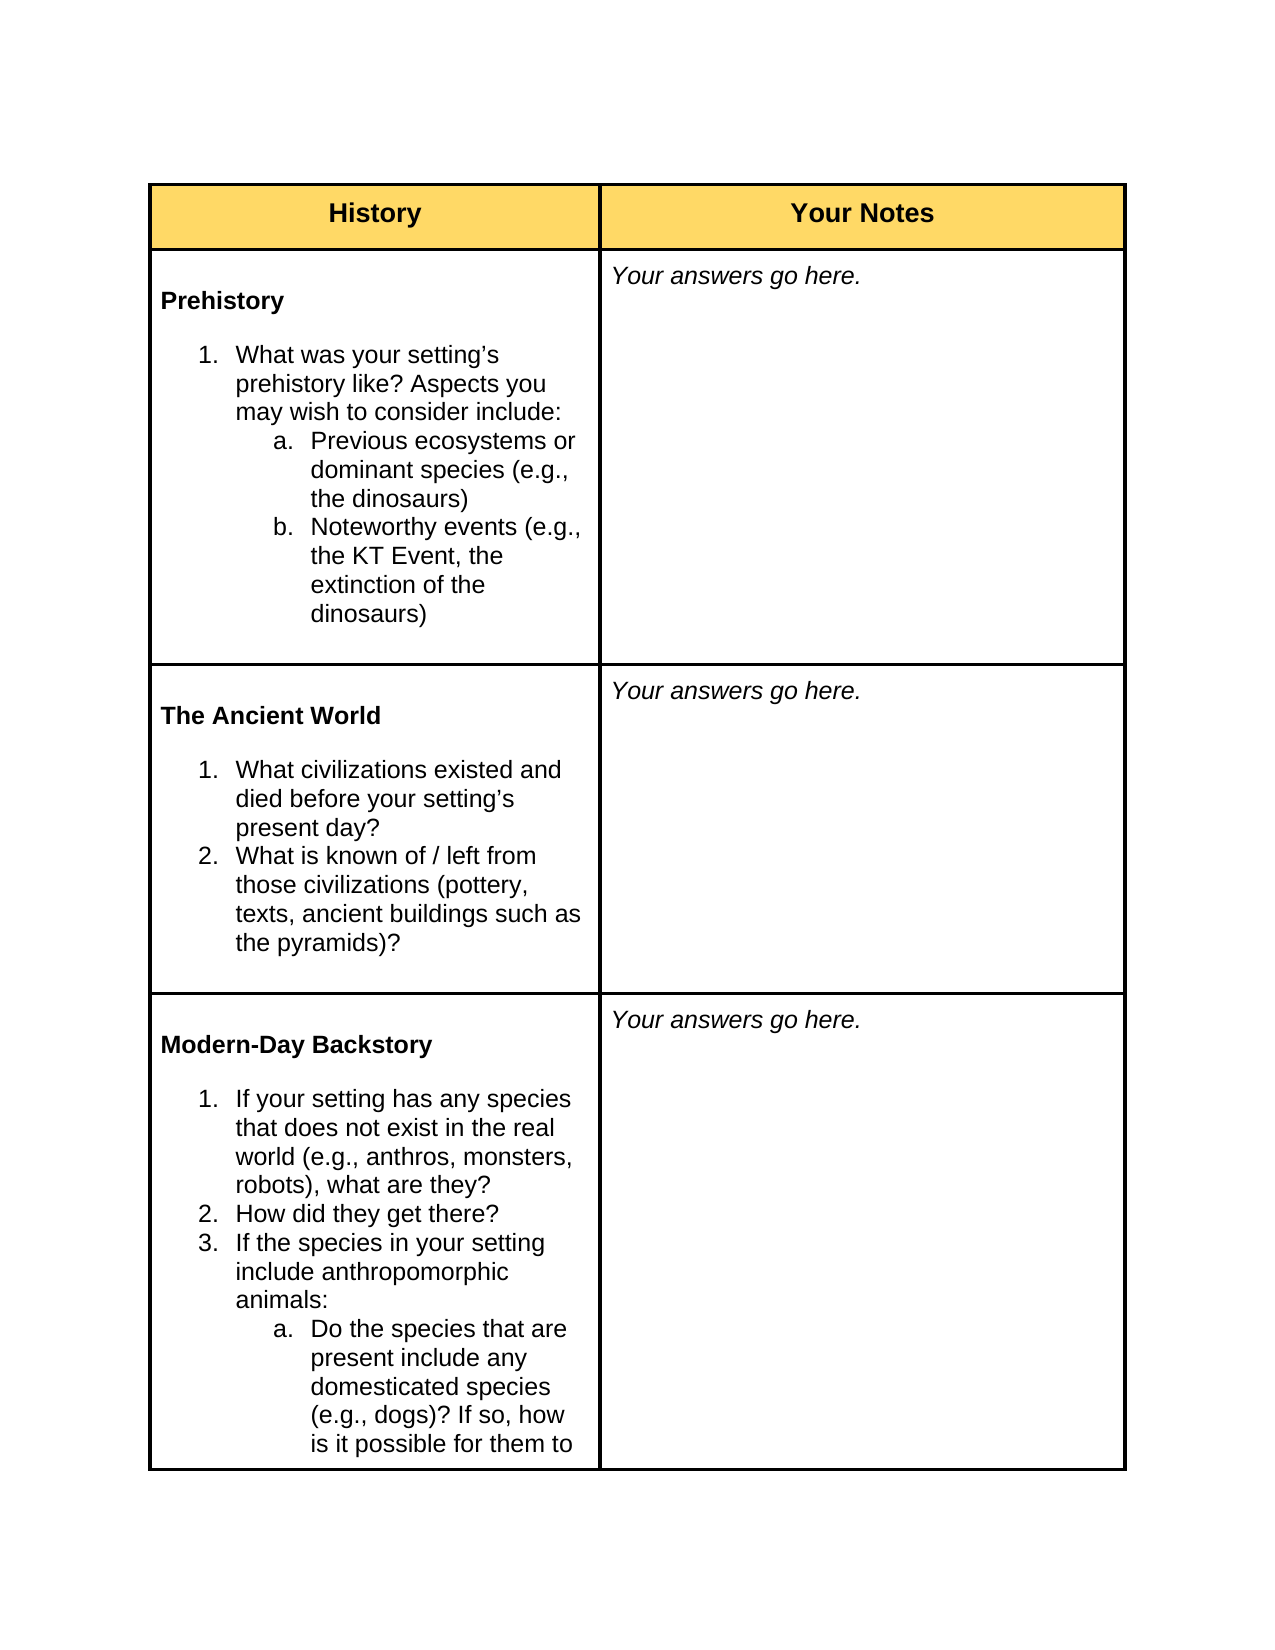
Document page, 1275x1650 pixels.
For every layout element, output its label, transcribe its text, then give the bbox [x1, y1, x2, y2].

table_header Your Notes [602, 186, 1123, 248]
table_header History [152, 186, 598, 248]
table_cell Your answers go here. [602, 995, 1123, 1468]
table_cell Prehistory What was your setting’s prehistory like? Aspects you may wish to consider include: Previous ecosystems or dominant species (e.g., the dinosaurs) Noteworthy events (e.g., the KT Event, the extinction of the dinosaurs) [152, 251, 598, 663]
table_cell The Ancient World What civilizations existed and died before your setting’s present day? What is known of / left from those civilizations (pottery, texts, ancient buildings such as the pyramids)? [152, 666, 598, 992]
table_cell Your answers go here. [602, 251, 1123, 663]
table_cell Modern-Day Backstory If your setting has any species that does not exist in the real world (e.g., anthros, monsters, robots), what are they? How did they get there? If the species in your setting include anthropomorphic animals: Do the species that are present include any domesticated species (e.g., dogs)? If so, how is it possible for them to be present? What taxonomic Orders are sapient (ie., intelligent enough to be ‘people’ rather than animals) in this setting?: Mammals Birds Reptiles Amphibians Fish Invertebrates Other (please specify) [152, 995, 598, 1468]
table_cell Your answers go here. [602, 666, 1123, 992]
